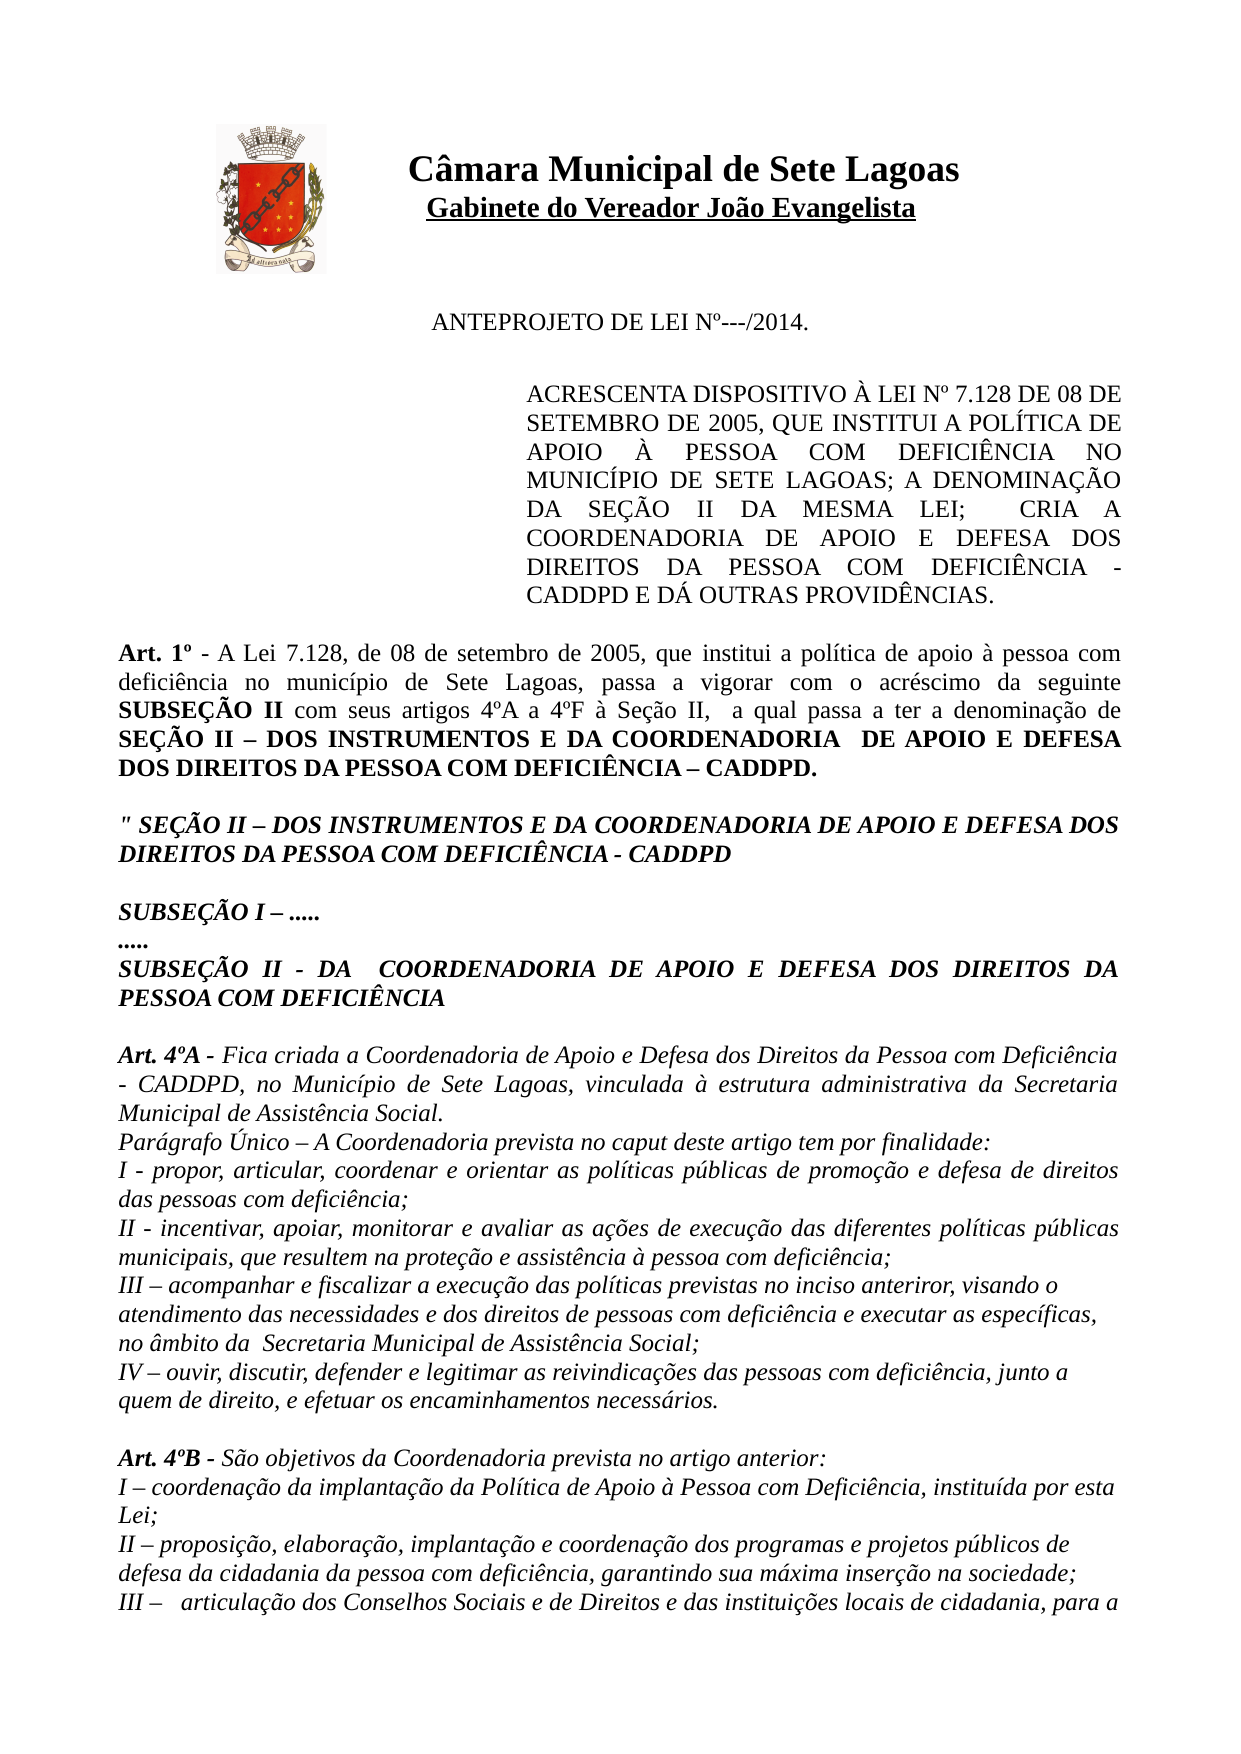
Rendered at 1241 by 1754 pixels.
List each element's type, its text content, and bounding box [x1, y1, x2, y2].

text I - propor, articular, coordenar e orientar as políticas públicas de promoção e defesa de direitos das pessoas com deficiência; [118, 1156, 1122, 1213]
text Gabinete do Vereador João Evangelista [327, 190, 1122, 223]
text III – acompanhar e fiscalizar a execução das políticas previstas no inciso anteriror, visando o atendimento das necessidades e dos direitos de pessoas com deficiência e executar as específicas, no âmbito da Secretaria Municipal de Assistência Social; IV – ouvir, discutir, defender e legitimar as reivindicações das pessoas com deficiência, junto a quem de direito, e efetuar os encaminhamentos necessários. [118, 1271, 1122, 1414]
text SUBSEÇÃO I – ..... [118, 897, 1122, 926]
text SUBSEÇÃO II - DA COORDENADORIA DE APOIO E DEFESA DOS DIREITOS DA PESSOA COM DEFICIÊNCIA [118, 954, 1122, 1012]
text II - incentivar, apoiar, monitorar e avaliar as ações de execução das diferentes políticas públicas municipais, que resultem na proteção e assistência à pessoa com deficiência; [118, 1213, 1122, 1271]
subtitle ACRESCENTA DISPOSITIVO À LEI Nº 7.128 DE 08 DE SETEMBRO DE 2005, QUE INSTITUI A POLÍTICA DE APOIO À PESSOA COM DEFICIÊNCIA NO MUNICÍPIO DE SETE LAGOAS; A DENOMINAÇÃO DA SEÇÃO II DA MESMA LEI; CRIA A COORDENADORIA DE APOIO E DEFESA DOS DIREITOS DA PESSOA COM DEFICIÊNCIA - CADDPD E DÁ OUTRAS PROVIDÊNCIAS. [526, 379, 1122, 609]
text [118, 147, 216, 190]
text [118, 190, 216, 223]
text III – articulação dos Conselhos Sociais e de Direitos e das instituições locais de cidadania, para a [118, 1587, 1122, 1616]
text ANTEPROJETO DE LEI Nº---/2014. [118, 307, 1122, 336]
text I – coordenação da implantação da Política de Apoio à Pessoa com Deficiência, instituída por esta Lei; [118, 1472, 1122, 1529]
text Art. 1º - A Lei 7.128, de 08 de setembro de 2005, que institui a política de apoio à pessoa com deficiência no município de Sete Lagoas, passa a vigorar com o acréscimo da seguinte SUBSEÇÃO II com seus artigos 4ºA a 4ºF à Seção II, a qual passa a ter a denominação de SEÇÃO II – DOS INSTRUMENTOS E DA COORDENADORIA DE APOIO E DEFESA DOS DIREITOS DA PESSOA COM DEFICIÊNCIA – CADDPD. [118, 638, 1122, 782]
text " SEÇÃO II – DOS INSTRUMENTOS E DA COORDENADORIA DE APOIO E DEFESA DOS DIREITOS DA PESSOA COM DEFICIÊNCIA - CADDPD [118, 811, 1122, 868]
text Art. 4ºA - Fica criada a Coordenadoria de Apoio e Defesa dos Direitos da Pessoa com Deficiência - CADDPD, no Município de Sete Lagoas, vinculada à estrutura administrativa da Secretaria Municipal de Assistência Social. [118, 1041, 1122, 1127]
picture [216, 124, 327, 274]
text Art. 4ºB - São objetivos da Coordenadoria prevista no artigo anterior: [118, 1443, 1122, 1472]
text Câmara Municipal de Sete Lagoas [327, 147, 1122, 190]
text Parágrafo Único – A Coordenadoria prevista no caput deste artigo tem por finalidade: [118, 1127, 1122, 1156]
text II – proposição, elaboração, implantação e coordenação dos programas e projetos públicos de defesa da cidadania da pessoa com deficiência, garantindo sua máxima inserção na sociedade; [118, 1529, 1122, 1587]
text ..... [118, 926, 1122, 954]
